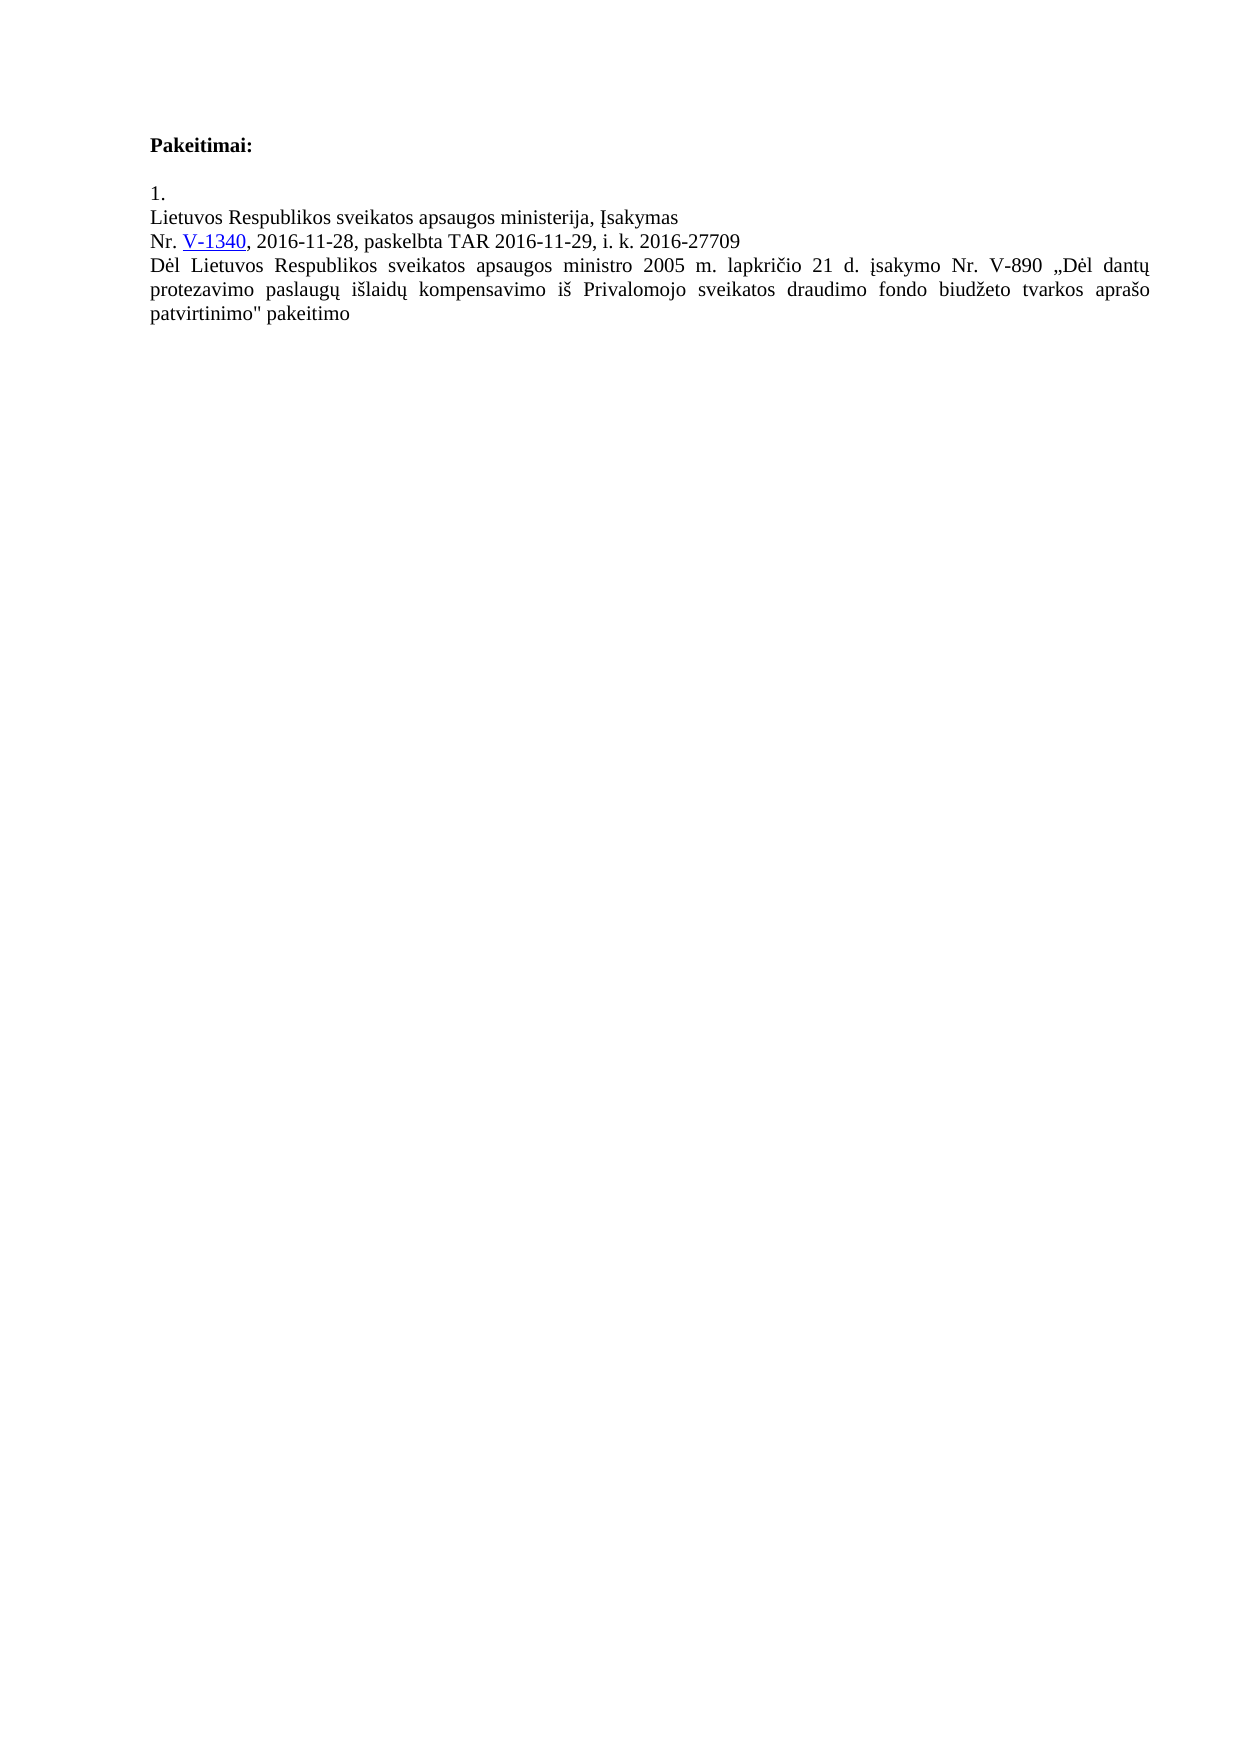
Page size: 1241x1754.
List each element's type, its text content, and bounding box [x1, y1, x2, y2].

text Nr. V-1340, 2016-11-28, paskelbta TAR 2016-11-29, i. k. 2016-27709 [150, 229, 1152, 253]
text Lietuvos Respublikos sveikatos apsaugos ministerija, Įsakymas [150, 205, 1152, 229]
text Dėl Lietuvos Respublikos sveikatos apsaugos ministro 2005 m. lapkričio 21 d. įsakymo Nr. V-890 „Dėl dantų protezavimo paslaugų išlaidų kompensavimo iš Privalomojo sveikatos draudimo fondo biudžeto tvarkos aprašo patvirtinimo" pakeitimo [150, 253, 1152, 325]
text 1. [150, 181, 1152, 205]
text Pakeitimai: [150, 133, 1152, 157]
